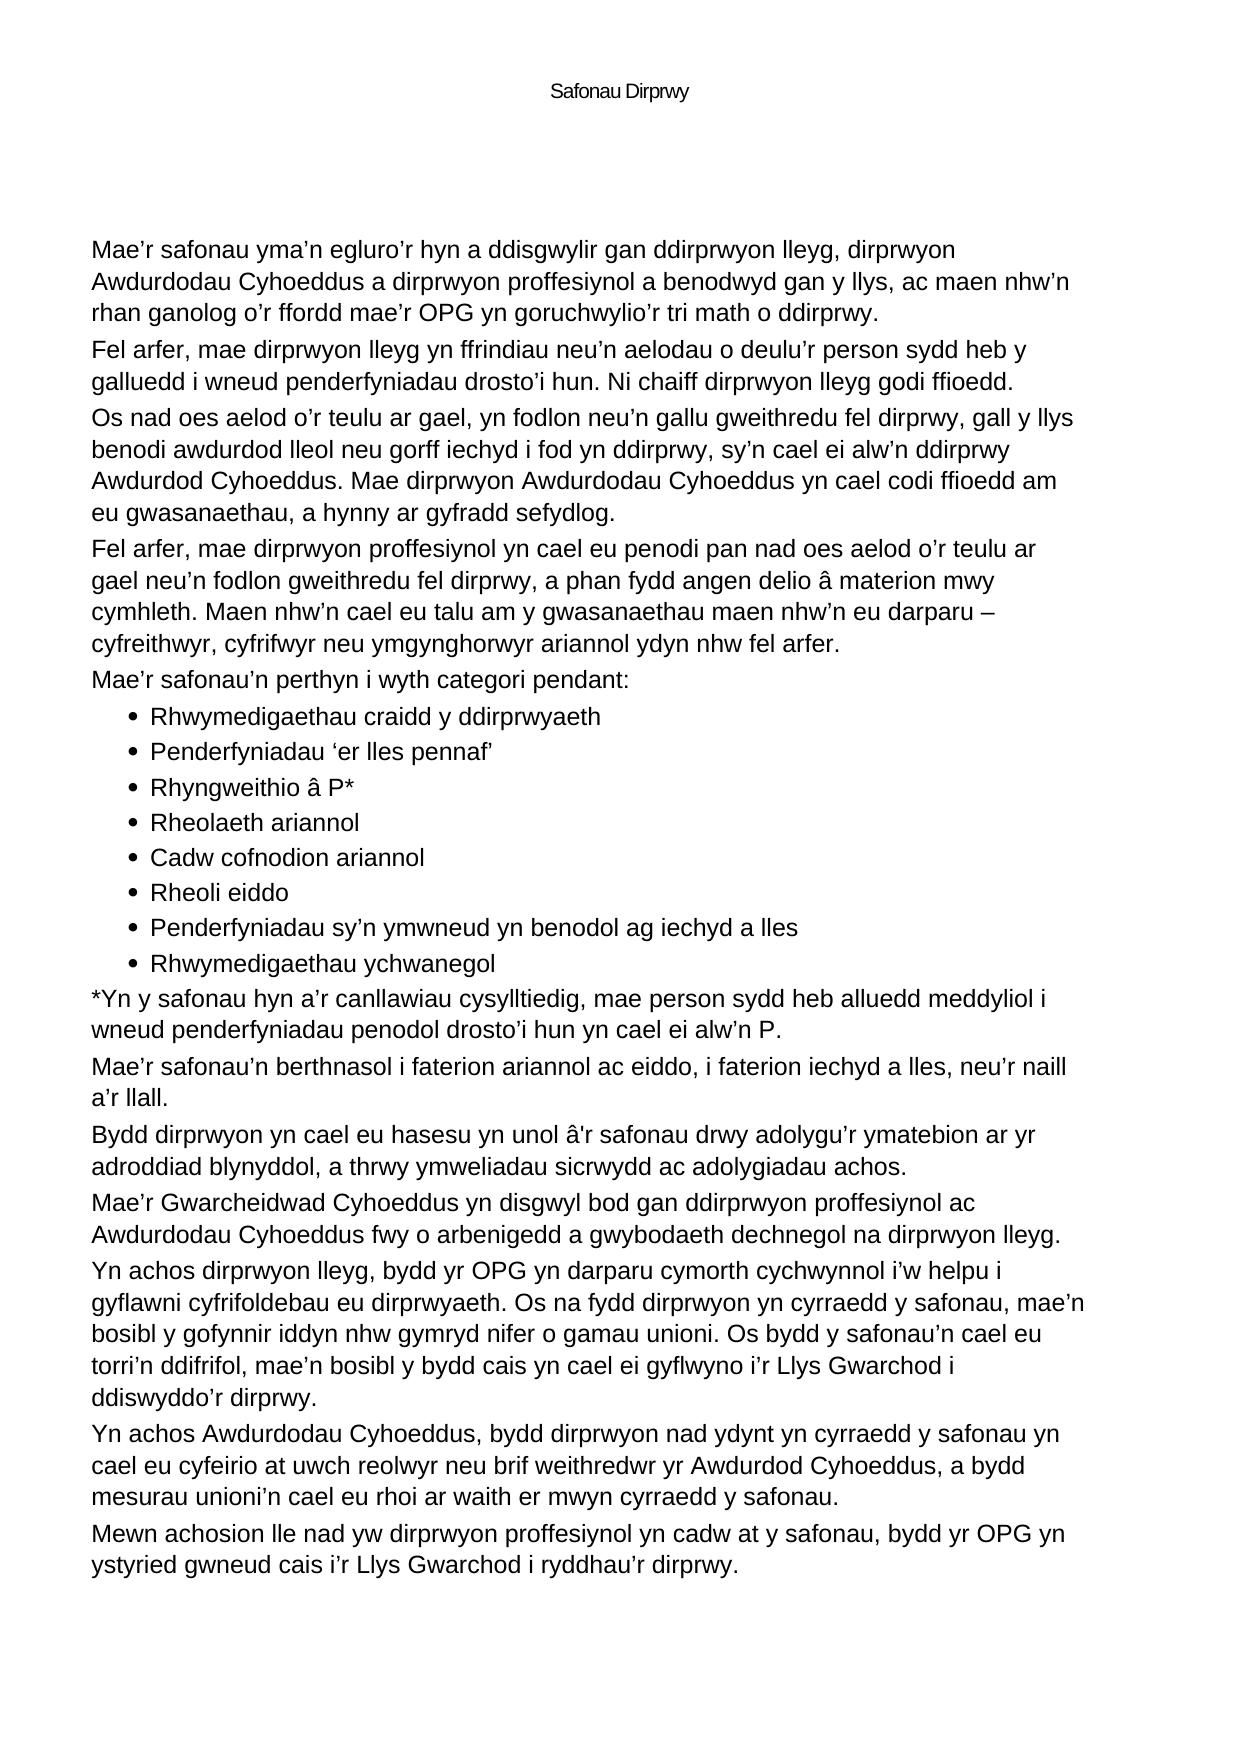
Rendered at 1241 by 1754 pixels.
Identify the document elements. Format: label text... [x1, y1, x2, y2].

text *Yn y safonau hyn a’r canllawiau cysylltiedig, mae person sydd heb alluedd meddyliol i wneud penderfyniadau penodol drosto’i hun yn cael ei alw’n P. [91, 984, 1090, 1044]
text Mae’r safonau’n berthnasol i faterion ariannol ac eiddo, i faterion iechyd a lles, neu’r naill a’r llall. [91, 1052, 1090, 1112]
list Penderfyniadau sy’n ymwneud yn benodol ag iechyd a lles [128, 913, 1090, 942]
list Rheoli eiddo [128, 878, 1090, 907]
text Fel arfer, mae dirprwyon lleyg yn ffrindiau neu’n aelodau o deulu’r person sydd heb y galluedd i wneud penderfyniadau drosto’i hun. Ni chaiff dirprwyon lleyg godi ffioedd. [91, 335, 1090, 395]
text Yn achos Awdurdodau Cyhoeddus, bydd dirprwyon nad ydynt yn cyrraedd y safonau yn cael eu cyfeirio at uwch reolwyr neu brif weithredwr yr Awdurdod Cyhoeddus, a bydd mesurau unioni’n cael eu rhoi ar waith er mwyn cyrraedd y safonau. [91, 1419, 1090, 1511]
list Cadw cofnodion ariannol [128, 843, 1090, 872]
text Mae’r Gwarcheidwad Cyhoeddus yn disgwyl bod gan ddirprwyon proffesiynol ac Awdurdodau Cyhoeddus fwy o arbenigedd a gwybodaeth dechnegol na dirprwyon lleyg. [91, 1188, 1090, 1248]
text Bydd dirprwyon yn cael eu hasesu yn unol â'r safonau drwy adolygu’r ymatebion ar yr adroddiad blynyddol, a thrwy ymweliadau sicrwydd ac adolygiadau achos. [91, 1120, 1090, 1180]
list Rhyngweithio â P* [128, 772, 1090, 801]
list Rheolaeth ariannol [128, 808, 1090, 837]
text Mewn achosion lle nad yw dirprwyon proffesiynol yn cadw at y safonau, bydd yr OPG yn ystyried gwneud cais i’r Llys Gwarchod i ryddhau’r dirprwy. [91, 1519, 1090, 1579]
list Rhwymedigaethau craidd y ddirprwyaeth [128, 702, 1090, 731]
text Yn achos dirprwyon lleyg, bydd yr OPG yn darparu cymorth cychwynnol i’w helpu i gyflawni cyfrifoldebau eu dirprwyaeth. Os na fydd dirprwyon yn cyrraedd y safonau, mae’n bosibl y gofynnir iddyn nhw gymryd nifer o gamau unioni. Os bydd y safonau’n cael eu torri’n ddifrifol, mae’n bosibl y bydd cais yn cael ei gyflwyno i’r Llys Gwarchod i ddiswyddo’r dirprwy. [91, 1256, 1090, 1411]
text Mae’r safonau yma’n egluro’r hyn a ddisgwylir gan ddirprwyon lleyg, dirprwyon Awdurdodau Cyhoeddus a dirprwyon proffesiynol a benodwyd gan y llys, ac maen nhw’n rhan ganolog o’r ffordd mae’r OPG yn goruchwylio’r tri math o ddirprwy. [91, 235, 1090, 327]
text Os nad oes aelod o’r teulu ar gael, yn fodlon neu’n gallu gweithredu fel dirprwy, gall y llys benodi awdurdod lleol neu gorff iechyd i fod yn ddirprwy, sy’n cael ei alw’n ddirprwy Awdurdod Cyhoeddus. Mae dirprwyon Awdurdodau Cyhoeddus yn cael codi ffioedd am eu gwasanaethau, a hynny ar gyfradd sefydlog. [91, 403, 1090, 526]
list Penderfyniadau ‘er lles pennaf’ [128, 737, 1090, 766]
text Mae’r safonau’n perthyn i wyth categori pendant: [91, 666, 1090, 694]
text Fel arfer, mae dirprwyon proffesiynol yn cael eu penodi pan nad oes aelod o’r teulu ar gael neu’n fodlon gweithredu fel dirprwy, a phan fydd angen delio â materion mwy cymhleth. Maen nhw’n cael eu talu am y gwasanaethau maen nhw’n eu darparu – cyfreithwyr, cyfrifwyr neu ymgynghorwyr ariannol ydyn nhw fel arfer. [91, 534, 1090, 658]
list Rhwymedigaethau ychwanegol [128, 948, 1090, 977]
